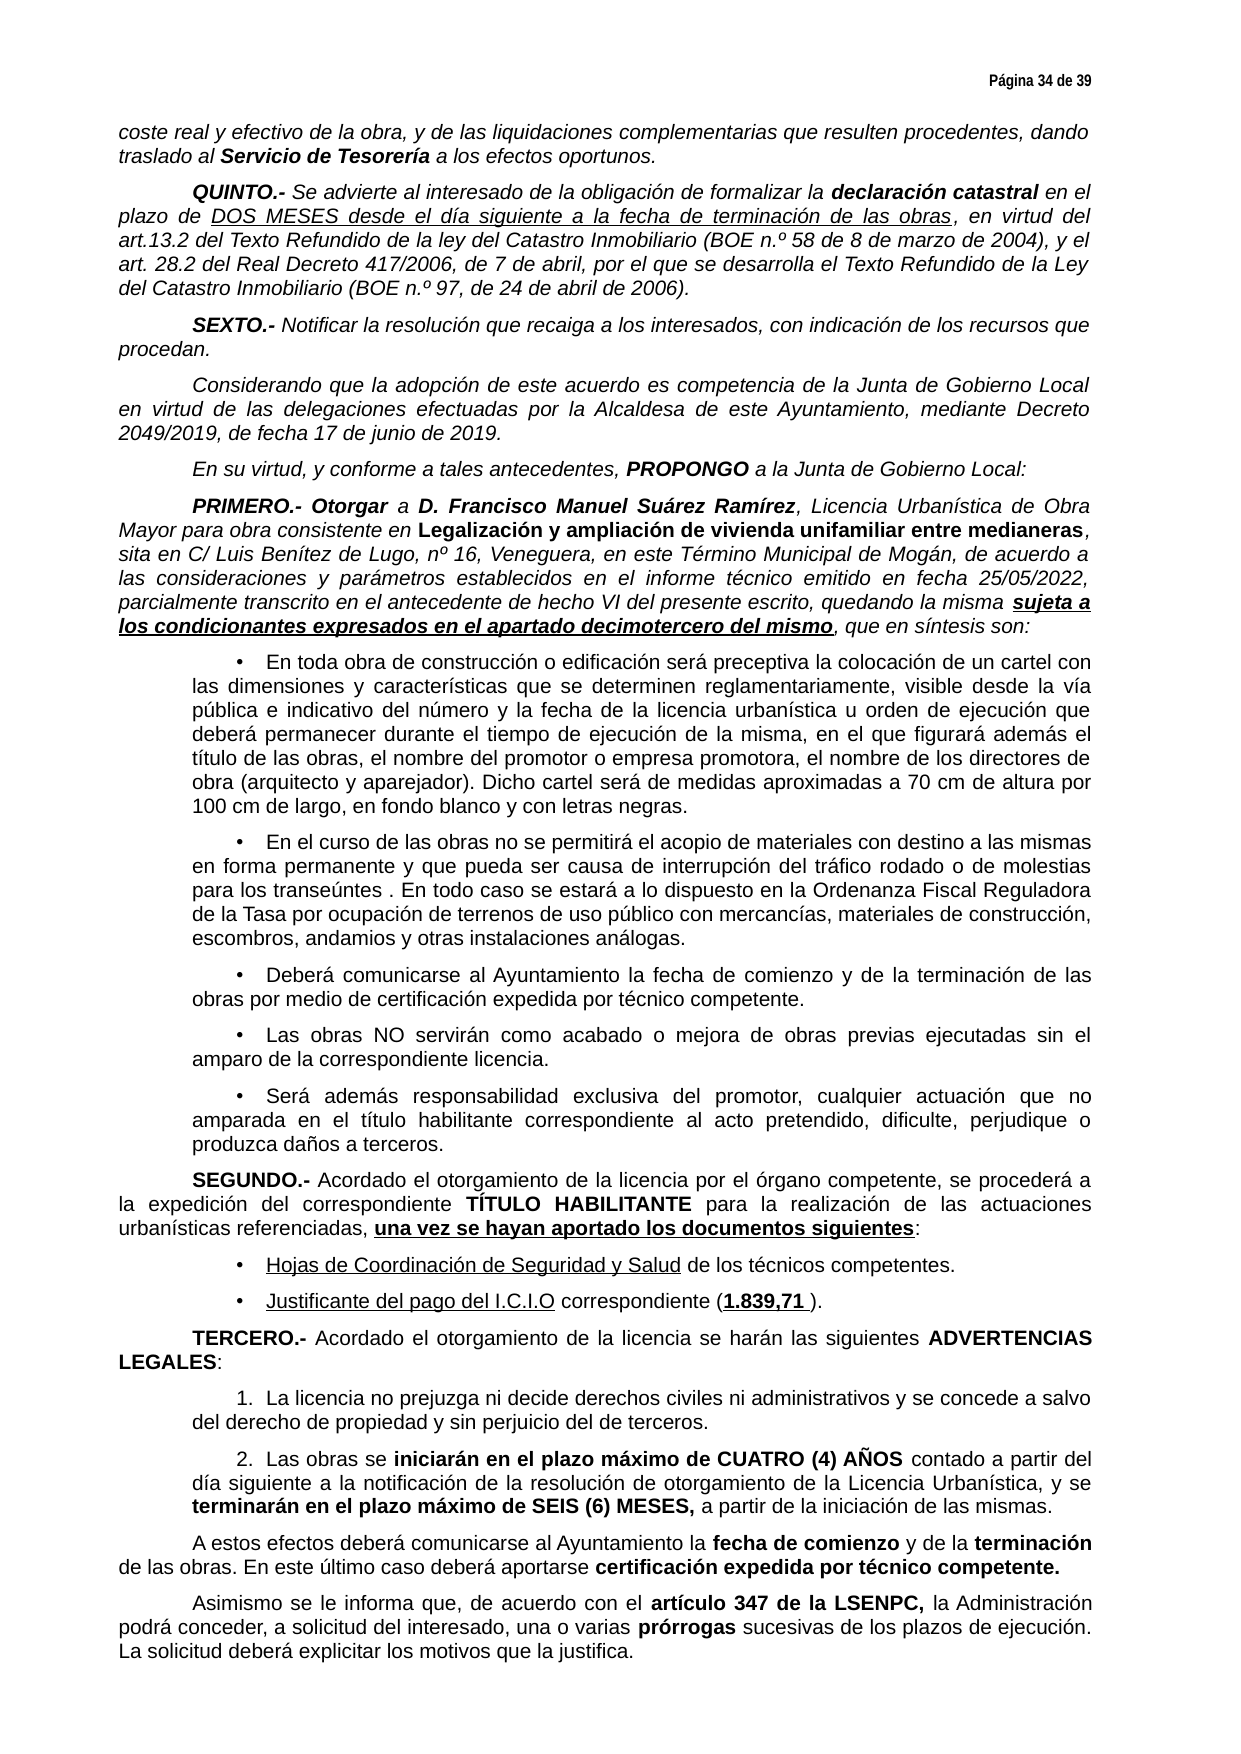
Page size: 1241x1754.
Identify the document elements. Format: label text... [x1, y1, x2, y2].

list Justificante del pago del I.C.I.O correspondiente (1.839,71 ). [162, 1289, 1092, 1313]
text En su virtud, y conforme a tales antecedentes, PROPONGO a la Junta de Gobierno Local: [118, 457, 1092, 481]
text TERCERO.- Acordado el otorgamiento de la licencia se harán las siguientes ADVERTENCIAS LEGALES: [118, 1326, 1092, 1373]
text A estos efectos deberá comunicarse al Ayuntamiento la fecha de comienzo y de la terminación de las obras. En este último caso deberá aportarse certificación expedida por técnico competente. [118, 1531, 1092, 1579]
list Deberá comunicarse al Ayuntamiento la fecha de comienzo y de la terminación de las obras por medio de certificación expedida por técnico competente. [162, 963, 1092, 1011]
list Las obras NO servirán como acabado o mejora de obras previas ejecutadas sin el amparo de la correspondiente licencia. [162, 1023, 1092, 1071]
text coste real y efectivo de la obra, y de las liquidaciones complementarias que resulten procedentes, dando traslado al Servicio de Tesorería a los efectos oportunos. [118, 120, 1092, 168]
text Considerando que la adopción de este acuerdo es competencia de la Junta de Gobierno Local en virtud de las delegaciones efectuadas por la Alcaldesa de este Ayuntamiento, mediante Decreto 2049/2019, de fecha 17 de junio de 2019. [118, 373, 1092, 445]
text PRIMERO.- Otorgar a D. Francisco Manuel Suárez Ramírez, Licencia Urbanística de Obra Mayor para obra consistente en Legalización y ampliación de vivienda unifamiliar entre medianeras, sita en C/ Luis Benítez de Lugo, nº 16, Veneguera, en este Término Municipal de Mogán, de acuerdo a las consideraciones y parámetros establecidos en el informe técnico emitido en fecha 25/05/2022, parcialmente transcrito en el antecedente de hecho VI del presente escrito, quedando la misma sujeta a los condicionantes expresados en el apartado decimotercero del mismo, que en síntesis son: [118, 494, 1092, 637]
list En el curso de las obras no se permitirá el acopio de materiales con destino a las mismas en forma permanente y que pueda ser causa de interrupción del tráfico rodado o de molestias para los transeúntes . En todo caso se estará a lo dispuesto en la Ordenanza Fiscal Reguladora de la Tasa por ocupación de terrenos de uso público con mercancías, materiales de construcción, escombros, andamios y otras instalaciones análogas. [162, 830, 1092, 950]
text QUINTO.- Se advierte al interesado de la obligación de formalizar la declaración catastral en el plazo de DOS MESES desde el día siguiente a la fecha de terminación de las obras, en virtud del art.13.2 del Texto Refundido de la ley del Catastro Inmobiliario (BOE n.º 58 de 8 de marzo de 2004), y el art. 28.2 del Real Decreto 417/2006, de 7 de abril, por el que se desarrolla el Texto Refundido de la Ley del Catastro Inmobiliario (BOE n.º 97, de 24 de abril de 2006). [118, 180, 1092, 300]
list Hojas de Coordinación de Seguridad y Salud de los técnicos competentes. [162, 1252, 1092, 1277]
list Las obras se iniciarán en el plazo máximo de CUATRO (4) AÑOS contado a partir del día siguiente a la notificación de la resolución de otorgamiento de la Licencia Urbanística, y se terminarán en el plazo máximo de SEIS (6) MESES, a partir de la iniciación de las mismas. [162, 1446, 1092, 1518]
list Será además responsabilidad exclusiva del promotor, cualquier actuación que no amparada en el título habilitante correspondiente al acto pretendido, dificulte, perjudique o produzca daños a terceros. [162, 1084, 1092, 1156]
list La licencia no prejuzga ni decide derechos civiles ni administrativos y se concede a salvo del derecho de propiedad y sin perjuicio del de terceros. [162, 1386, 1092, 1434]
text Asimismo se le informa que, de acuerdo con el artículo 347 de la LSENPC, la Administración podrá conceder, a solicitud del interesado, una o varias prórrogas sucesivas de los plazos de ejecución. La solicitud deberá explicitar los motivos que la justifica. [118, 1591, 1092, 1663]
list En toda obra de construcción o edificación será preceptiva la colocación de un cartel con las dimensiones y características que se determinen reglamentariamente, visible desde la vía pública e indicativo del número y la fecha de la licencia urbanística u orden de ejecución que deberá permanecer durante el tiempo de ejecución de la misma, en el que figurará además el título de las obras, el nombre del promotor o empresa promotora, el nombre de los directores de obra (arquitecto y aparejador). Dicho cartel será de medidas aproximadas a 70 cm de altura por 100 cm de largo, en fondo blanco y con letras negras. [162, 650, 1092, 818]
text SEXTO.- Notificar la resolución que recaiga a los interesados, con indicación de los recursos que procedan. [118, 312, 1092, 360]
text SEGUNDO.- Acordado el otorgamiento de la licencia por el órgano competente, se procederá a la expedición del correspondiente TÍTULO HABILITANTE para la realización de las actuaciones urbanísticas referenciadas, una vez se hayan aportado los documentos siguientes: [118, 1168, 1092, 1240]
